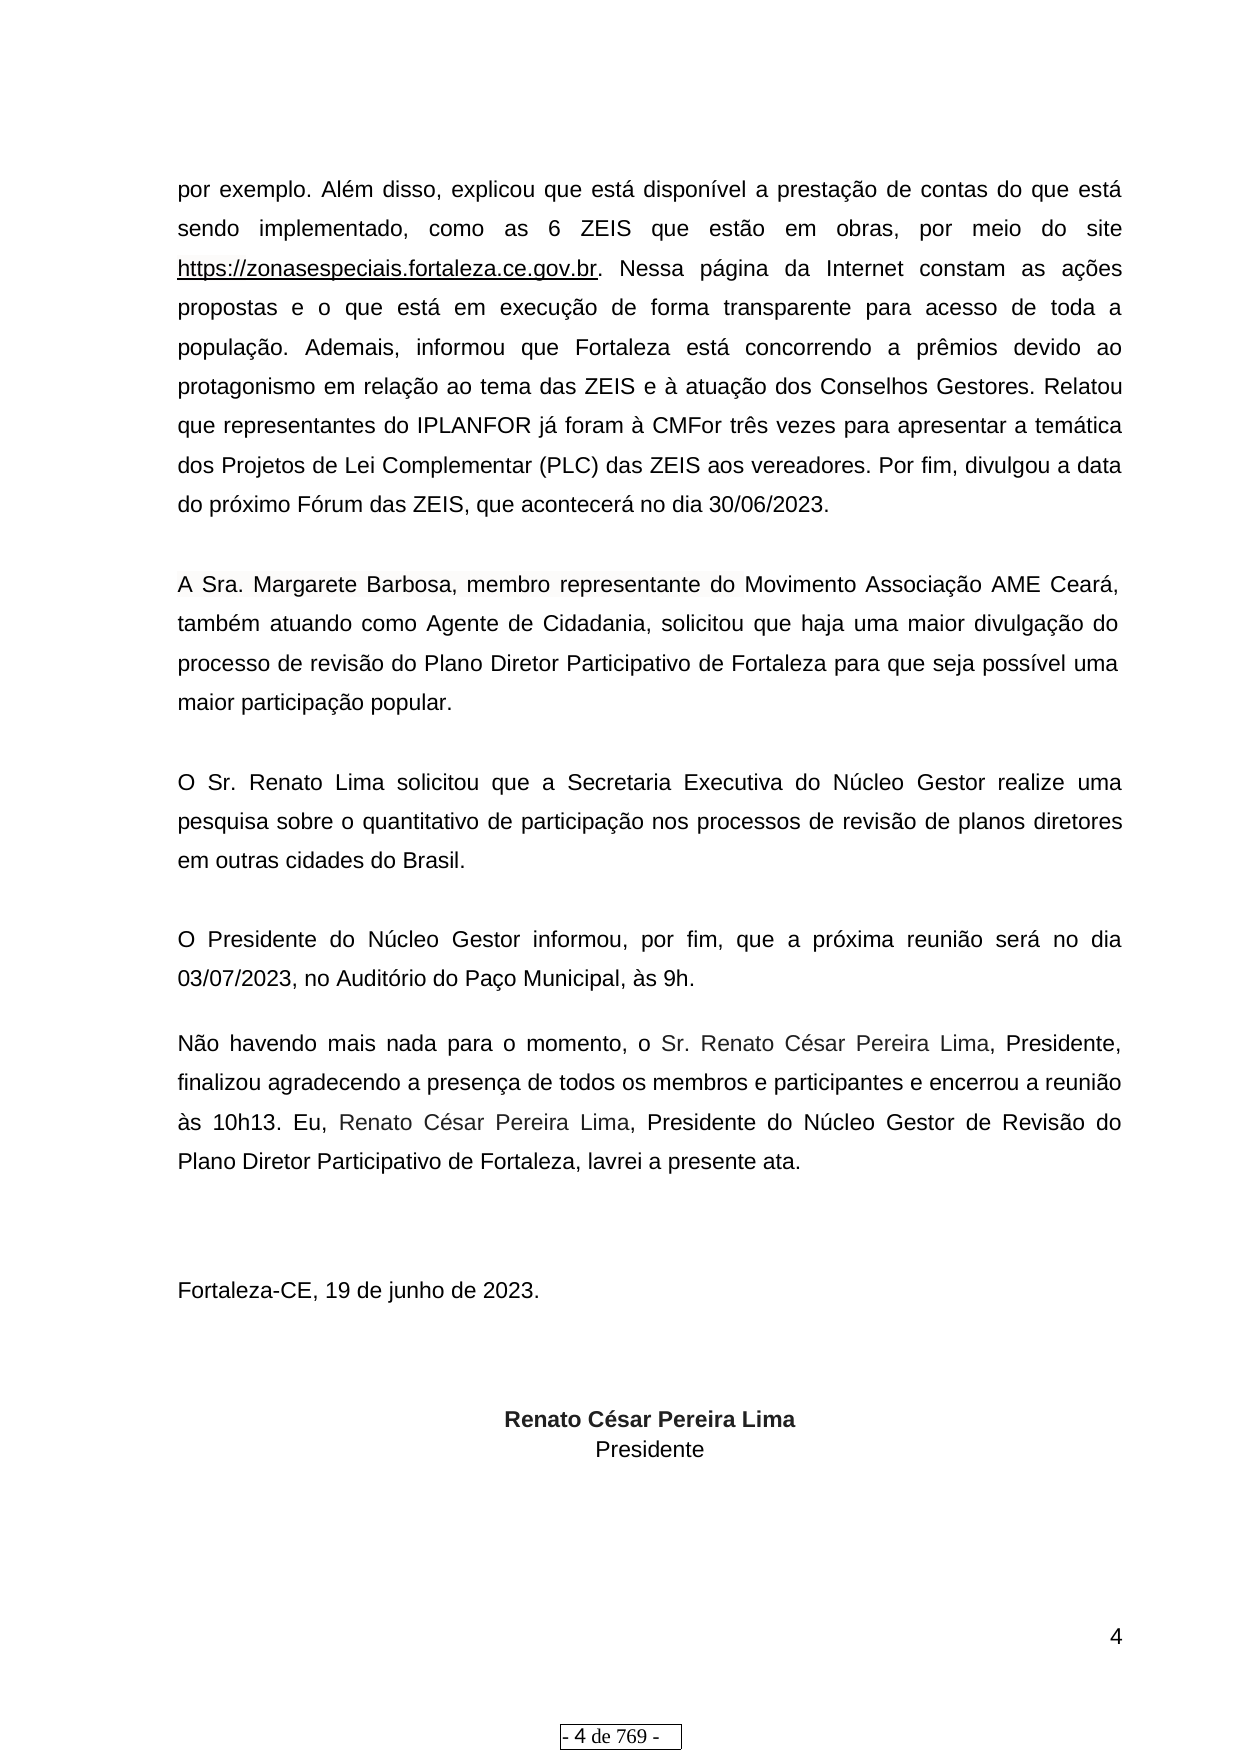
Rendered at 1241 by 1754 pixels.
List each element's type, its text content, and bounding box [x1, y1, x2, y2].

text O Sr. Renato Lima solicitou que a Secretaria Executiva do Núcleo Gestor realize uma pesquisa sobre o quantitativo de participação nos processos de revisão de planos diretores em outras cidades do Brasil. [177, 768, 1122, 873]
text Fortaleza-CE, 19 de junho de 2023. [177, 1277, 540, 1304]
text por exemplo. Além disso, explicou que está disponível a prestação de contas do que está sendo implementado, como as 6 ZEIS que estão em obras, por meio do site https://zonasespeciais.fortaleza.ce.gov.br. Nessa página da Internet constam as ações propostas e o que está em execução de forma transparente para acesso de toda a população. Ademais, informou que Fortaleza está concorrendo a prêmios devido ao protagonismo em relação ao tema das ZEIS e à atuação dos Conselhos Gestores. Relatou que representantes do IPLANFOR já foram à CMFor três vezes para apresentar a temática dos Projetos de Lei Complementar (PLC) das ZEIS aos vereadores. Por fim, divulgou a data do próximo Fórum das ZEIS, que acontecerá no dia 30/06/2023. [177, 176, 1122, 518]
subtitle Renato César Pereira Lima [167, 1406, 1133, 1433]
text Não havendo mais nada para o momento, o Sr. Renato César Pereira Lima, Presidente, finalizou agradecendo a presença de todos os membros e participantes e encerrou a reunião às 10h13. Eu, Renato César Pereira Lima, Presidente do Núcleo Gestor de Revisão do Plano Diretor Participativo de Fortaleza, lavrei a presente ata. [177, 1029, 1122, 1174]
text Presidente [167, 1436, 1133, 1463]
text A Sra. Margarete Barbosa, membro representante do Movimento Associação AME Ceará, também atuando como Agente de Cidadania, solicitou que haja uma maior divulgação do processo de revisão do Plano Diretor Participativo de Fortaleza para que seja possível uma maior participação popular. [177, 571, 1118, 716]
text 4 [167, 1623, 1122, 1649]
text O Presidente do Núcleo Gestor informou, por fim, que a próxima reunião será no dia 03/07/2023, no Auditório do Paço Municipal, às 9h. [177, 926, 1122, 991]
